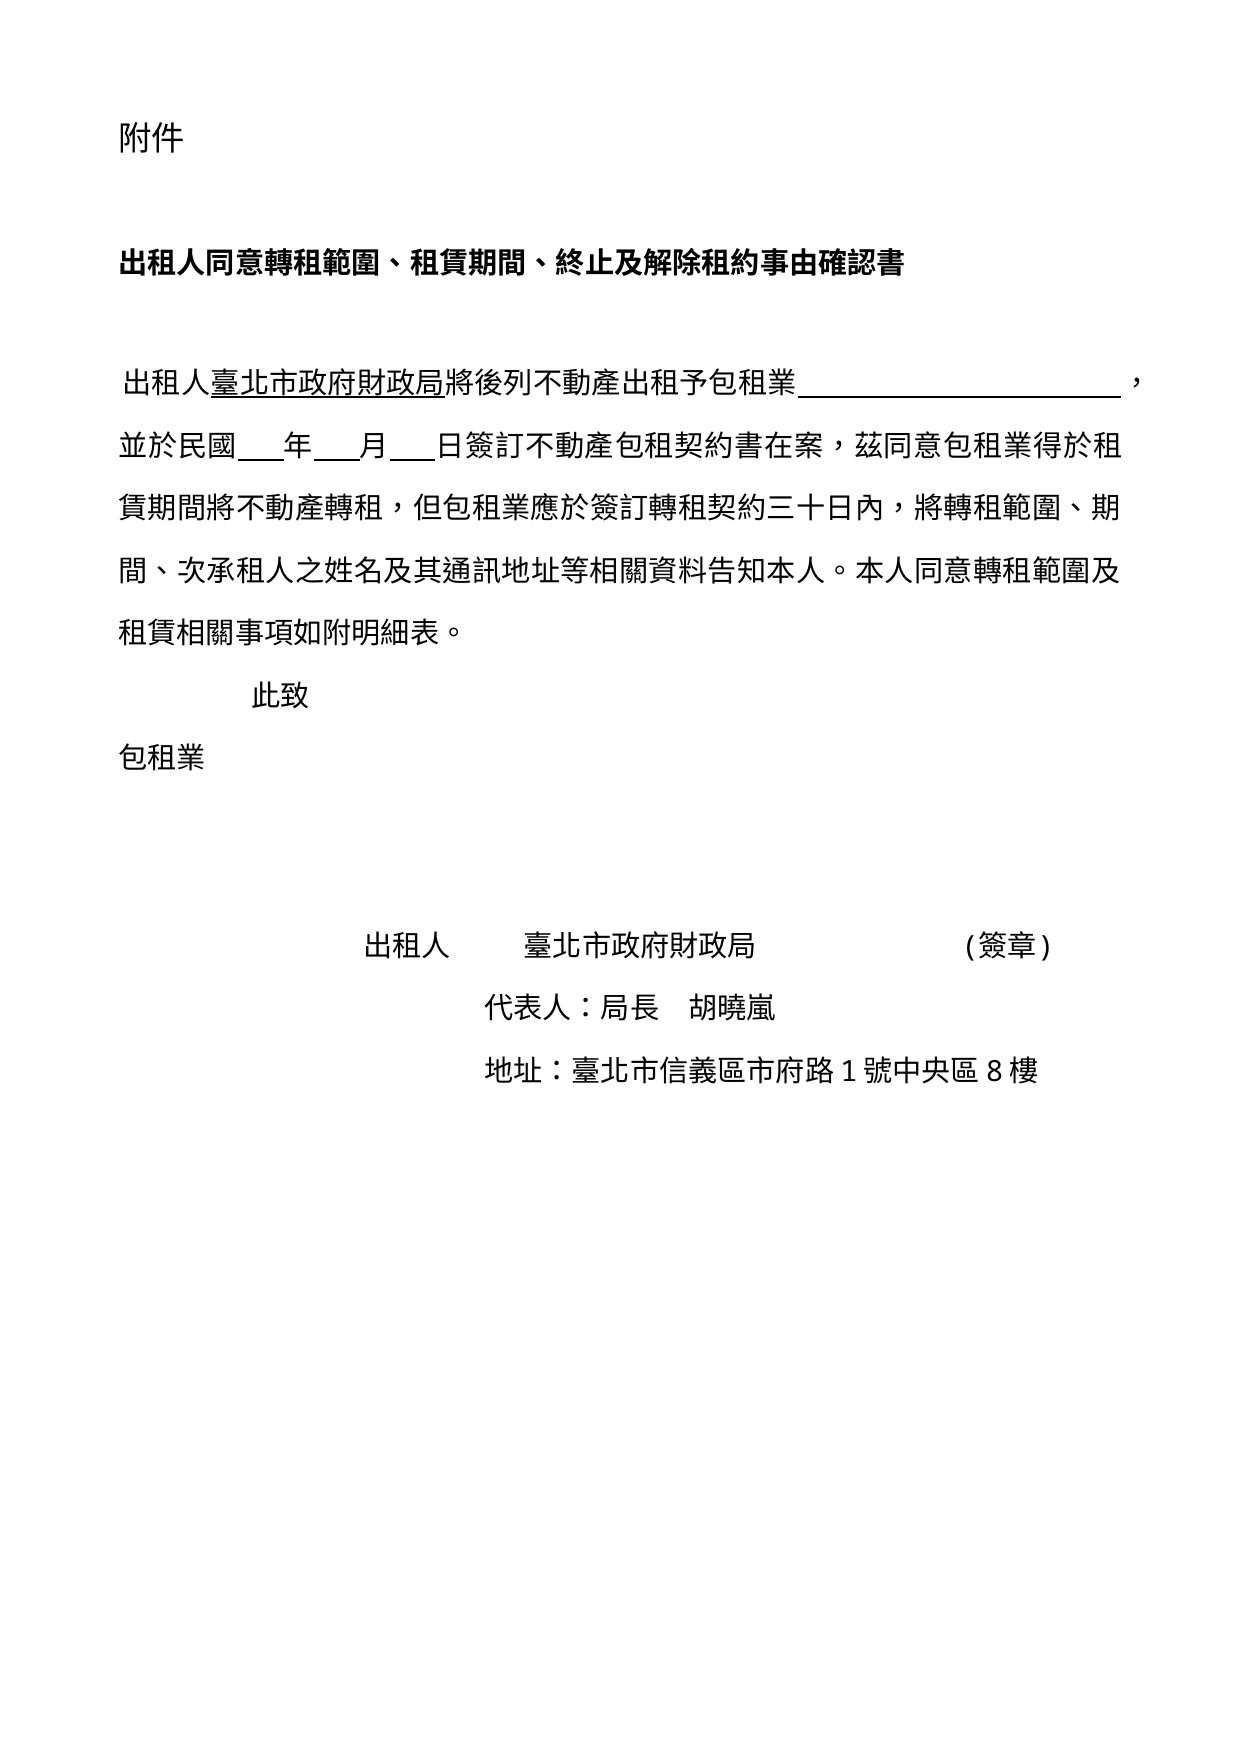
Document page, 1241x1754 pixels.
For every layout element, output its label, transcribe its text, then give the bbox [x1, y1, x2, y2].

text 附件 [118, 112, 1122, 160]
text 代表人：局長 胡曉嵐 [118, 964, 1122, 1027]
text 包租業 [118, 714, 1122, 777]
text 出租人 臺北市政府財政局 (簽章) [118, 902, 1122, 964]
text 此致 [118, 652, 1122, 714]
text 地址：臺北市信義區市府路1號中央區8樓 [118, 1027, 1122, 1089]
text 出租人臺北市政府財政局將後列不動產出租予包租業 ，並於民國 年 月 日簽訂不動產包租契約書在案，茲同意包租業得於租賃期間將不動產轉租，但包租業應於簽訂轉租契約三十日內，將轉租範圍、期間、次承租人之姓名及其通訊地址等相關資料告知本人。本人同意轉租範圍及租賃相關事項如附明細表。 [118, 339, 1122, 652]
text 出租人同意轉租範圍、租賃期間、終止及解除租約事由確認書 [118, 240, 1122, 282]
